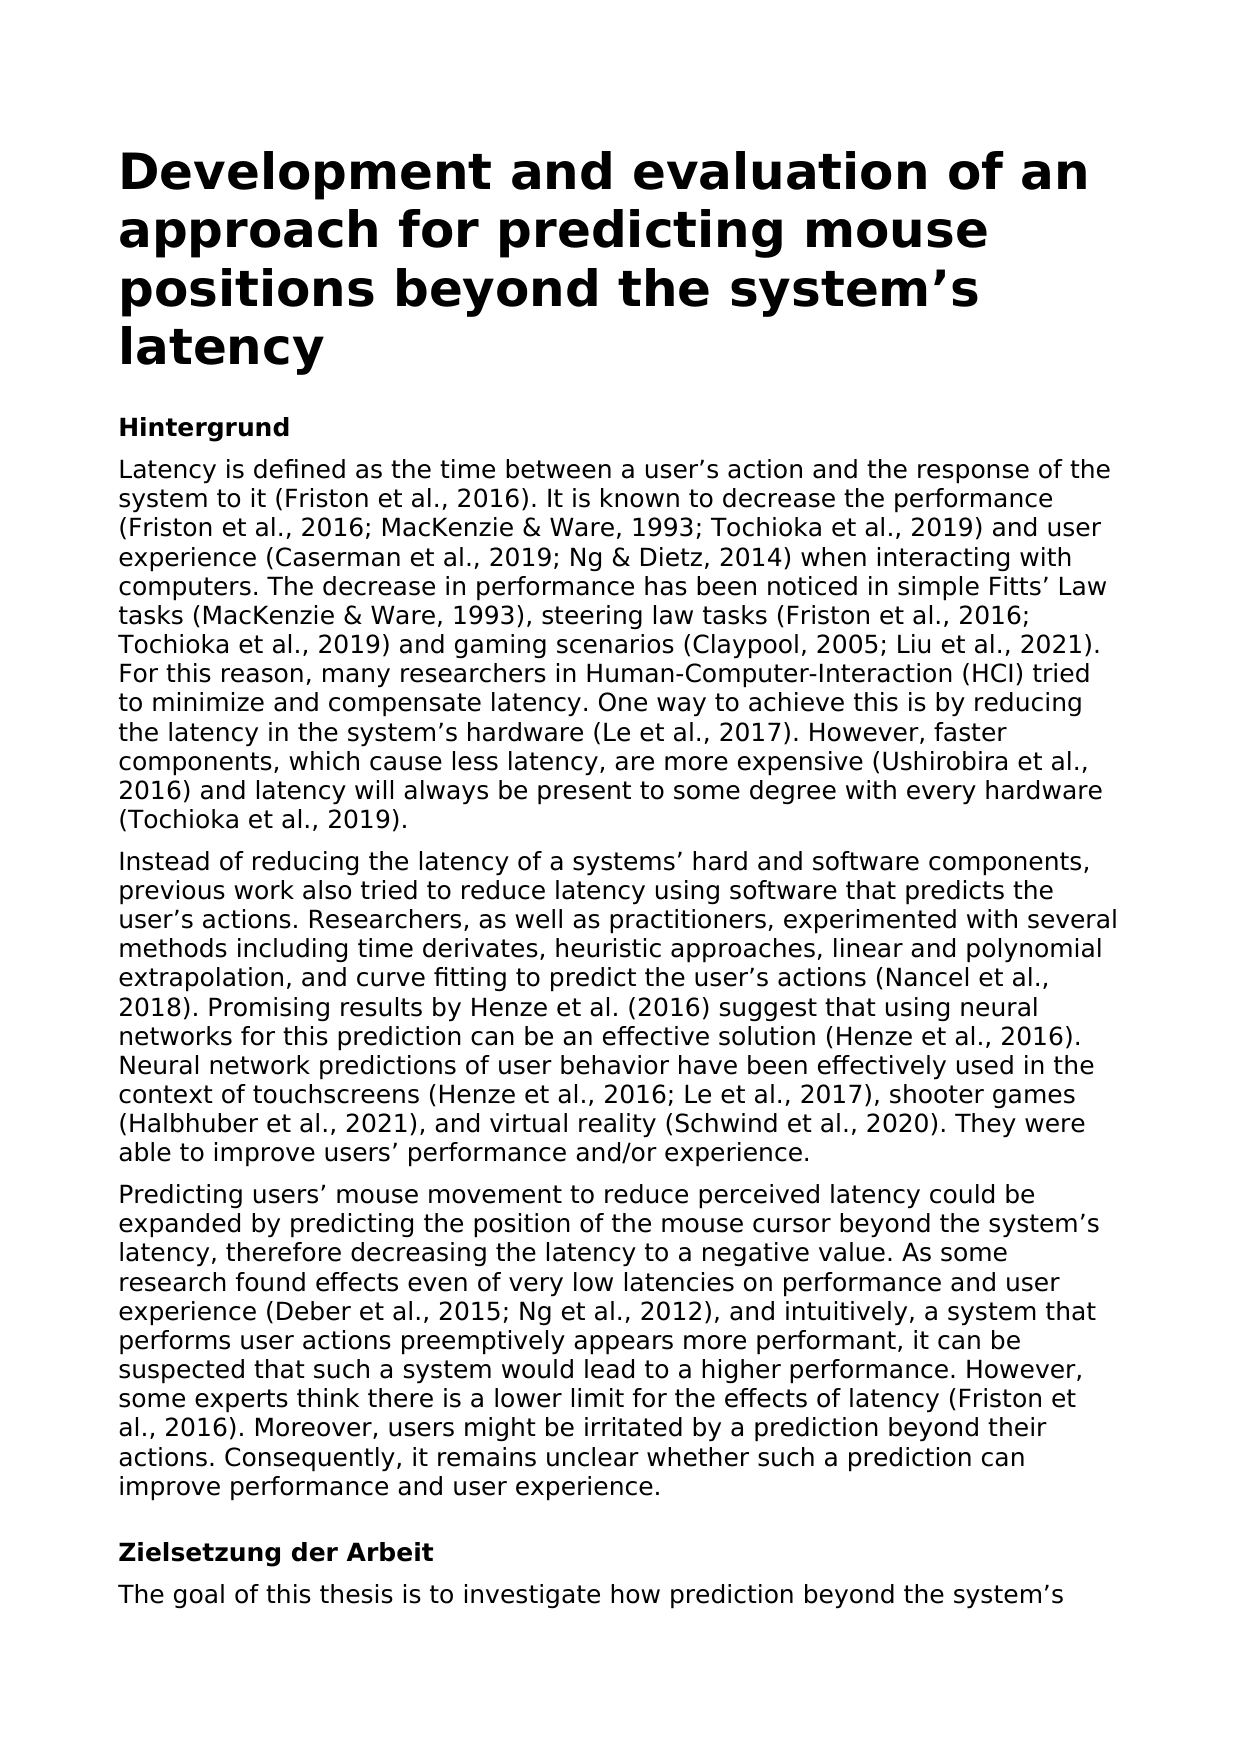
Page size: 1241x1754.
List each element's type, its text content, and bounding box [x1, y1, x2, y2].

subtitle Hintergrund [118, 413, 1122, 443]
text Instead of reducing the latency of a systems’ hard and software components, previous work also tried to reduce latency using software that predicts the user’s actions. Researchers, as well as practitioners, experimented with several methods including time derivates, heuristic approaches, linear and polynomial extrapolation, and curve fitting to predict the user’s actions (Nancel et al., 2018). Promising results by Henze et al. (2016) suggest that using neural networks for this prediction can be an effective solution (Henze et al., 2016). Neural network predictions of user behavior have been effectively used in the context of touchscreens (Henze et al., 2016; Le et al., 2017), shooter games (Halbhuber et al., 2021), and virtual reality (Schwind et al., 2020). They were able to improve users’ performance and/or experience. [118, 847, 1122, 1168]
text The goal of this thesis is to investigate how prediction beyond the system’s [118, 1580, 1122, 1609]
text Latency is defined as the time between a user’s action and the response of the system to it (Friston et al., 2016). It is known to decrease the performance (Friston et al., 2016; MacKenzie & Ware, 1993; Tochioka et al., 2019) and user experience (Caserman et al., 2019; Ng & Dietz, 2014) when interacting with computers. The decrease in performance has been noticed in simple Fitts’ Law tasks (MacKenzie & Ware, 1993), steering law tasks (Friston et al., 2016; Tochioka et al., 2019) and gaming scenarios (Claypool, 2005; Liu et al., 2021). For this reason, many researchers in Human-Computer-Interaction (HCI) tried to minimize and compensate latency. One way to achieve this is by reducing the latency in the system’s hardware (Le et al., 2017). However, faster components, which cause less latency, are more expensive (Ushirobira et al., 2016) and latency will always be present to some degree with every hardware (Tochioka et al., 2019). [118, 455, 1122, 834]
subtitle Development and evaluation of an approach for predicting mouse positions beyond the system’s latency [118, 143, 1122, 376]
subtitle Zielsetzung der Arbeit [118, 1538, 1122, 1568]
text Predicting users’ mouse movement to reduce perceived latency could be expanded by predicting the position of the mouse cursor beyond the system’s latency, therefore decreasing the latency to a negative value. As some research found effects even of very low latencies on performance and user experience (Deber et al., 2015; Ng et al., 2012), and intuitively, a system that performs user actions preemptively appears more performant, it can be suspected that such a system would lead to a higher performance. However, some experts think there is a lower limit for the effects of latency (Friston et al., 2016). Moreover, users might be irritated by a prediction beyond their actions. Consequently, it remains unclear whether such a prediction can improve performance and user experience. [118, 1180, 1122, 1501]
